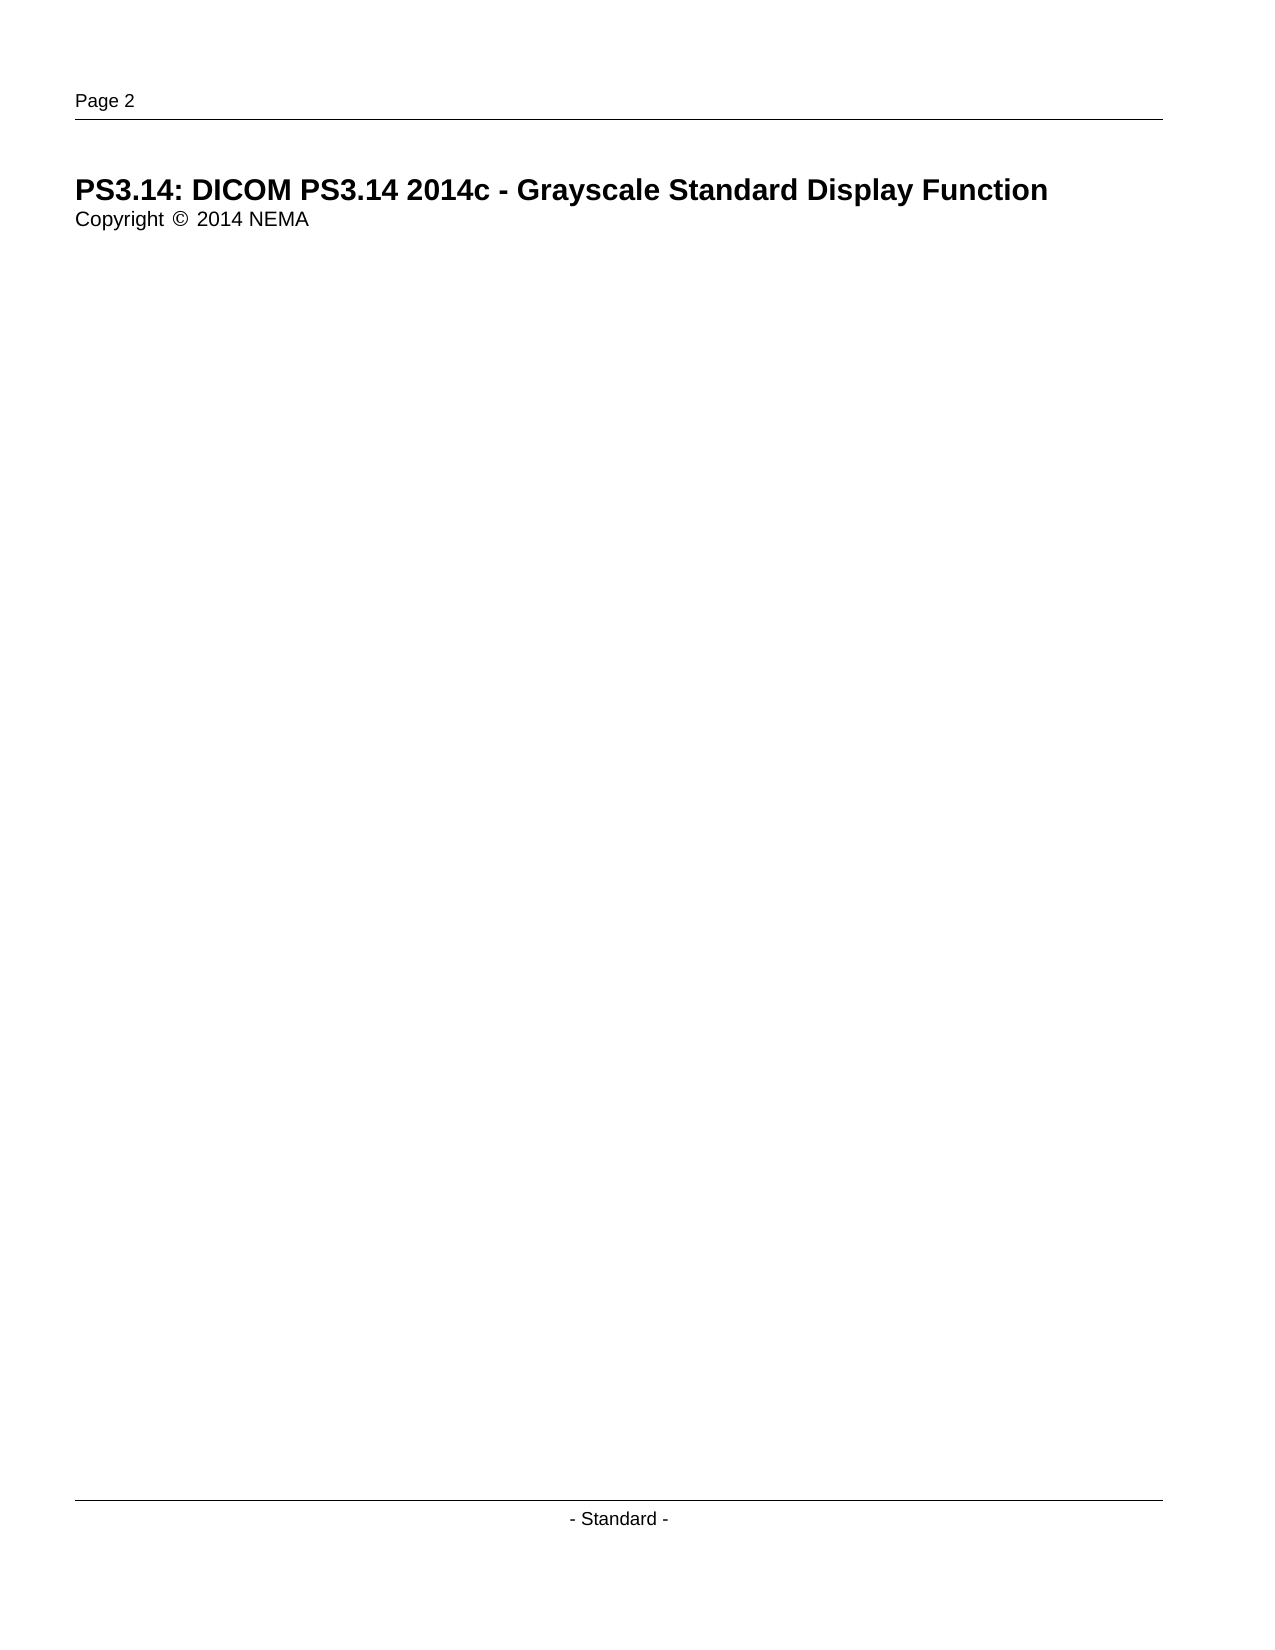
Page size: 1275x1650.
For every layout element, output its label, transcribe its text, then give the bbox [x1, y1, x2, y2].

text PS3.14: DICOM PS3.14 2014c - Grayscale Standard Display Function [75, 172, 1162, 207]
text Copyright © 2014 NEMA [75, 207, 1162, 232]
